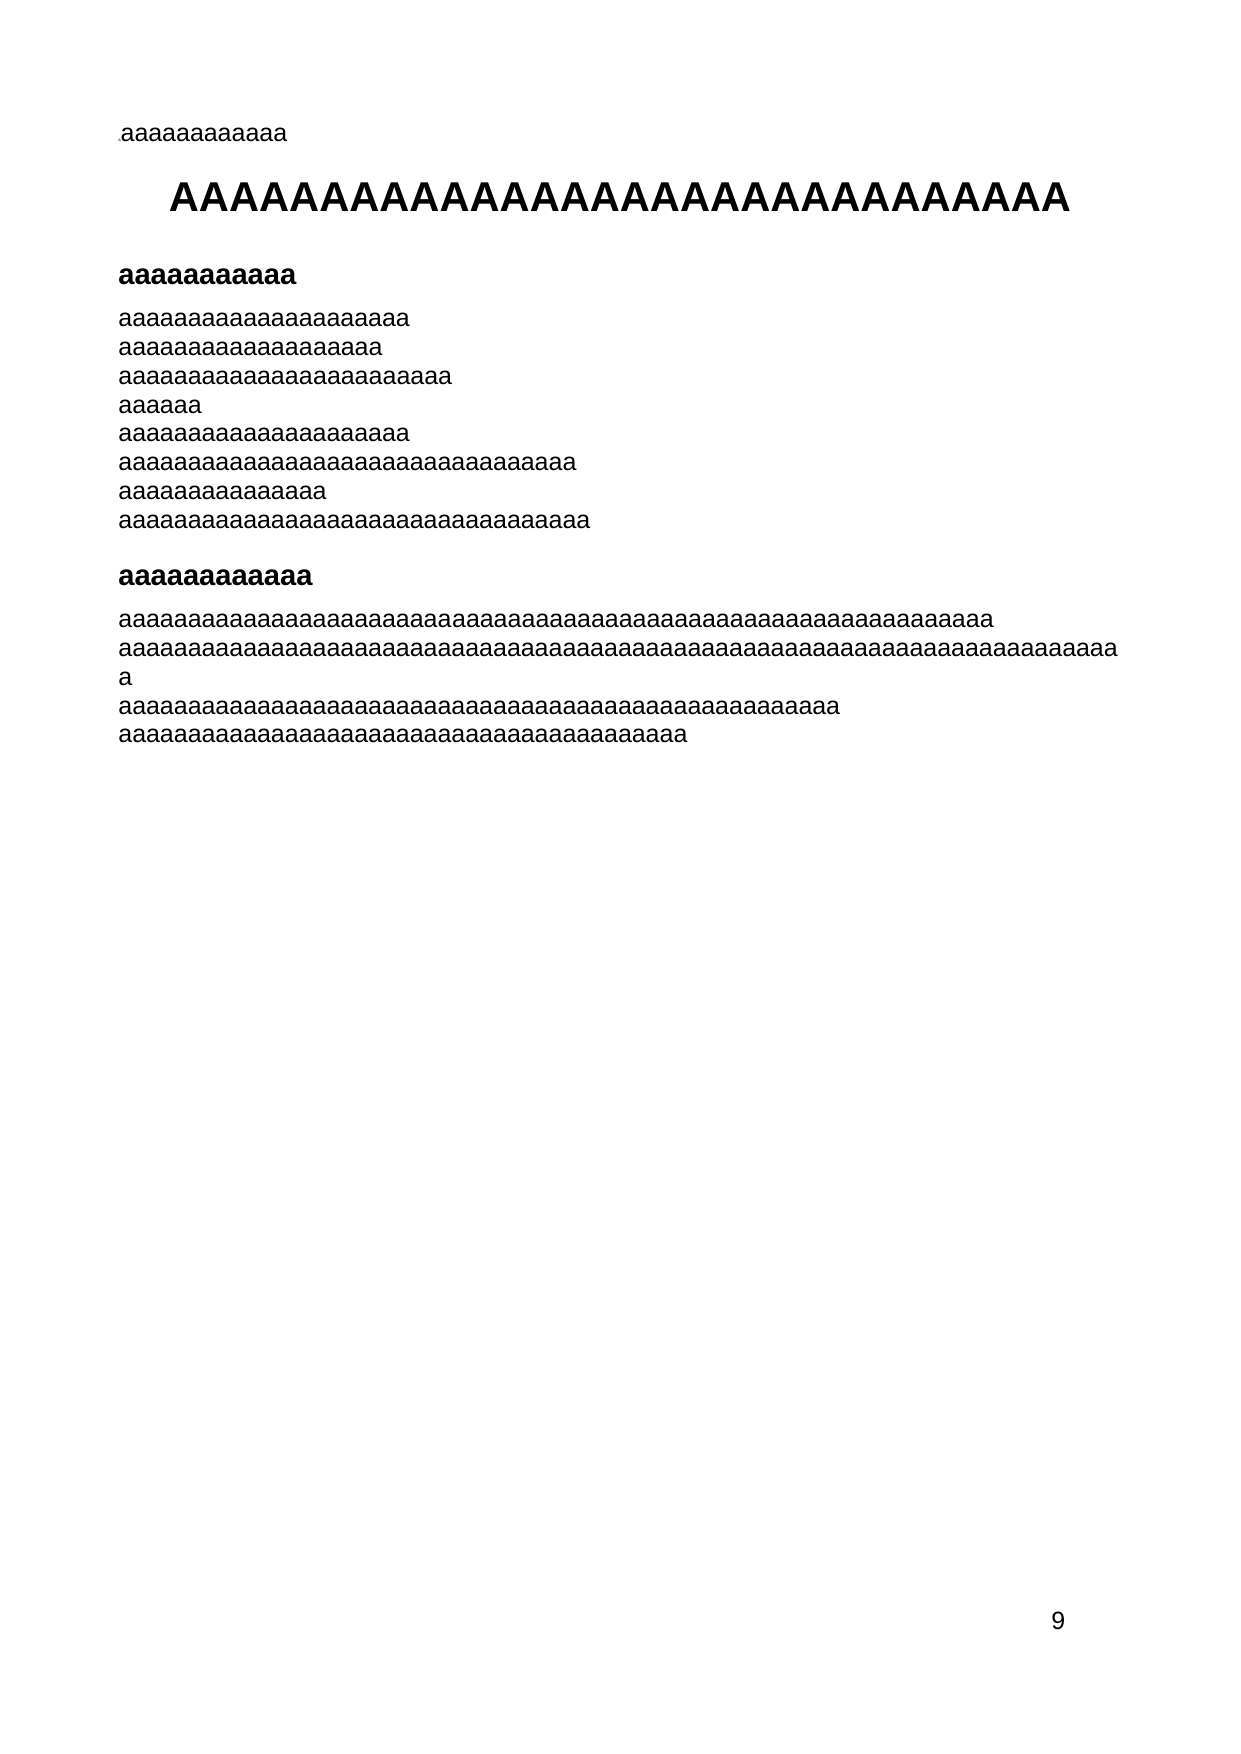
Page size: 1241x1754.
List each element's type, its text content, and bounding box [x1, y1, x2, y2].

subtitle aaaaaaaaaaa [118, 257, 1122, 291]
text aaaaaaaaaaaaa [118, 118, 1122, 147]
subtitle aaaaaaaaaaaa [118, 558, 1122, 592]
text aaaaaaaaaaaaaaaaaaaaaaaaaaaaaaaaa [118, 447, 1122, 476]
text aaaaaaaaaaaaaaaaaaa [118, 332, 1122, 361]
text aaaaaaaaaaaaaaa [118, 476, 1122, 504]
subtitle aaaaaaaaaaaaaaaaaaaaaaaaaaaaaa [118, 172, 1122, 220]
text aaaaaaaaaaaaaaaaaaaaa [118, 303, 1122, 332]
text aaaaaa [118, 389, 1122, 418]
text aaaaaaaaaaaaaaaaaaaaaaaaaaaaaaaaaaaaaaaaaaaaaaaaaaaa [118, 691, 1122, 719]
text aaaaaaaaaaaaaaaaaaaaa [118, 418, 1122, 447]
text aaaaaaaaaaaaaaaaaaaaaaaaaaaaaaaaaa [118, 504, 1122, 533]
text aaaaaaaaaaaaaaaaaaaaaaaaaaaaaaaaaaaaaaaaaaaaaaaaaaaaaaaaaaaaaaa [118, 604, 1122, 633]
text aaaaaaaaaaaaaaaaaaaaaaaaaaaaaaaaaaaaaaaaa [118, 719, 1122, 748]
text aaaaaaaaaaaaaaaaaaaaaaaaaaaaaaaaaaaaaaaaaaaaaaaaaaaaaaaaaaaaaaaaaaaaaaaaa [118, 633, 1122, 691]
text aaaaaaaaaaaaaaaaaaaaaaaa [118, 361, 1122, 389]
